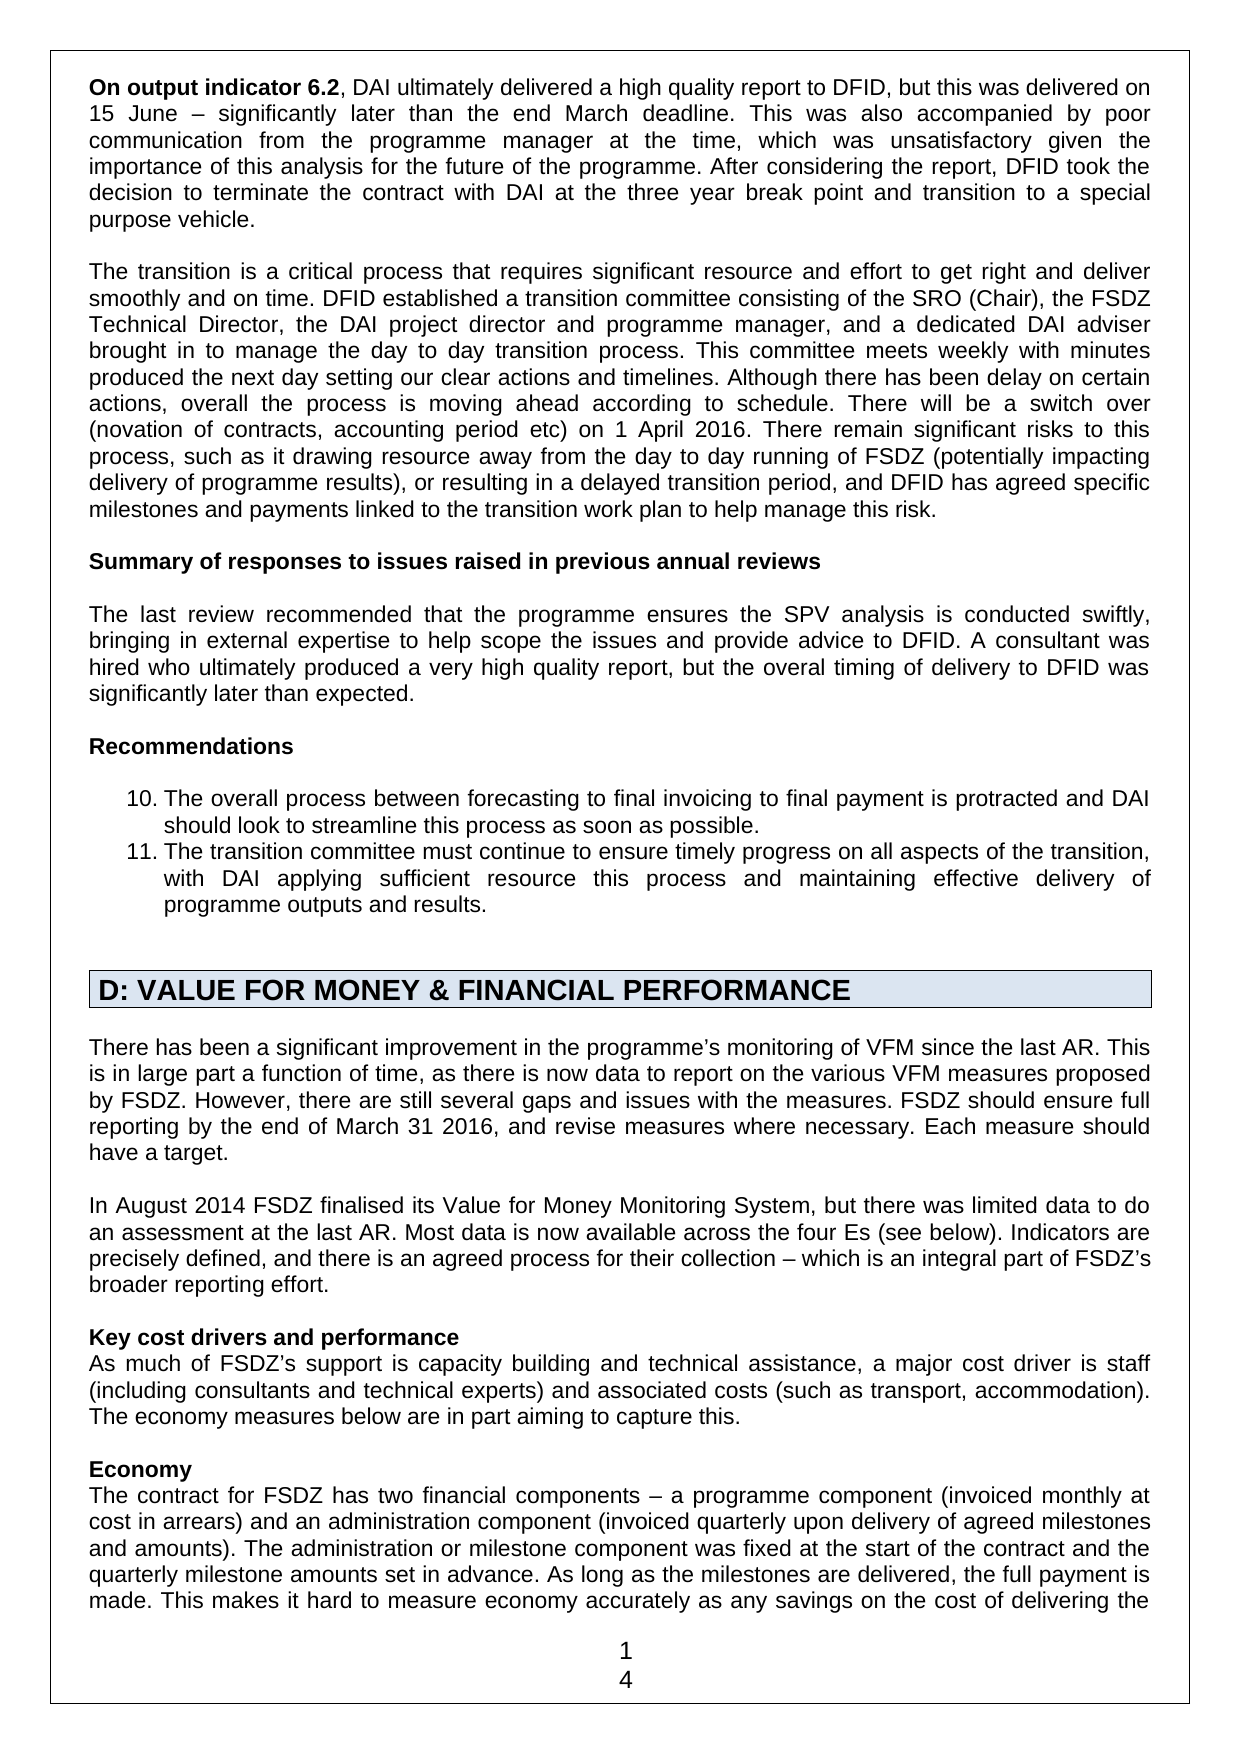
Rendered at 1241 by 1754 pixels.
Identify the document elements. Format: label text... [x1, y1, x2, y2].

text The contract for FSDZ has two financial components – a programme component (invoiced monthly at cost in arrears) and an administration component (invoiced quarterly upon delivery of agreed milestones and amounts). The administration or milestone component was fixed at the start of the contract and the quarterly milestone amounts set in advance. As long as the milestones are delivered, the full payment is made. This makes it hard to measure economy accurately as any savings on the cost of delivering the [89, 1482, 1152, 1614]
text As much of FSDZ’s support is capacity building and technical assistance, a major cost driver is staff (including consultants and technical experts) and associated costs (such as transport, accommodation). The economy measures below are in part aiming to capture this. [89, 1350, 1152, 1429]
list The overall process between forecasting to final invoicing to final payment is protracted and DAI should look to streamline this process as soon as possible. [126, 785, 1152, 838]
text The last review recommended that the programme ensures the SPV analysis is conducted swiftly, bringing in external expertise to help scope the issues and provide advice to DFID. A consultant was hired who ultimately produced a very high quality report, but the overal timing of delivery to DFID was significantly later than expected. [89, 601, 1152, 706]
text Key cost drivers and performance [89, 1324, 1152, 1350]
text Summary of responses to issues raised in previous annual reviews [89, 548, 1152, 574]
subtitle D: VALUE FOR MONEY & FINANCIAL PERFORMANCE [90, 971, 1151, 1007]
text There has been a significant improvement in the programme’s monitoring of VFM since the last AR. This is in large part a function of time, as there is now data to report on the various VFM measures proposed by FSDZ. However, there are still several gaps and issues with the measures. FSDZ should ensure full reporting by the end of March 31 2016, and revise measures where necessary. Each measure should have a target. [89, 1034, 1152, 1166]
text In August 2014 FSDZ finalised its Value for Money Monitoring System, but there was limited data to do an assessment at the last AR. Most data is now available across the four Es (see below). Indicators are precisely defined, and there is an agreed process for their collection – which is an integral part of FSDZ’s broader reporting effort. [89, 1192, 1152, 1297]
text Recommendations [89, 733, 1152, 759]
text Economy [89, 1456, 1152, 1482]
list The transition committee must continue to ensure timely progress on all aspects of the transition, with DAI applying sufficient resource this process and maintaining effective delivery of programme outputs and results. [126, 838, 1152, 917]
text On output indicator 6.2, DAI ultimately delivered a high quality report to DFID, but this was delivered on 15 June – significantly later than the end March deadline. This was also accompanied by poor communication from the programme manager at the time, which was unsatisfactory given the importance of this analysis for the future of the programme. After considering the report, DFID took the decision to terminate the contract with DAI at the three year break point and transition to a special purpose vehicle. [89, 74, 1152, 232]
text The transition is a critical process that requires significant resource and effort to get right and deliver smoothly and on time. DFID established a transition committee consisting of the SRO (Chair), the FSDZ Technical Director, the DAI project director and programme manager, and a dedicated DAI adviser brought in to manage the day to day transition process. This committee meets weekly with minutes produced the next day setting our clear actions and timelines. Although there has been delay on certain actions, overall the process is moving ahead according to schedule. There will be a switch over (novation of contracts, accounting period etc) on 1 April 2016. There remain significant risks to this process, such as it drawing resource away from the day to day running of FSDZ (potentially impacting delivery of programme results), or resulting in a delayed transition period, and DFID has agreed specific milestones and payments linked to the transition work plan to help manage this risk. [89, 258, 1152, 522]
